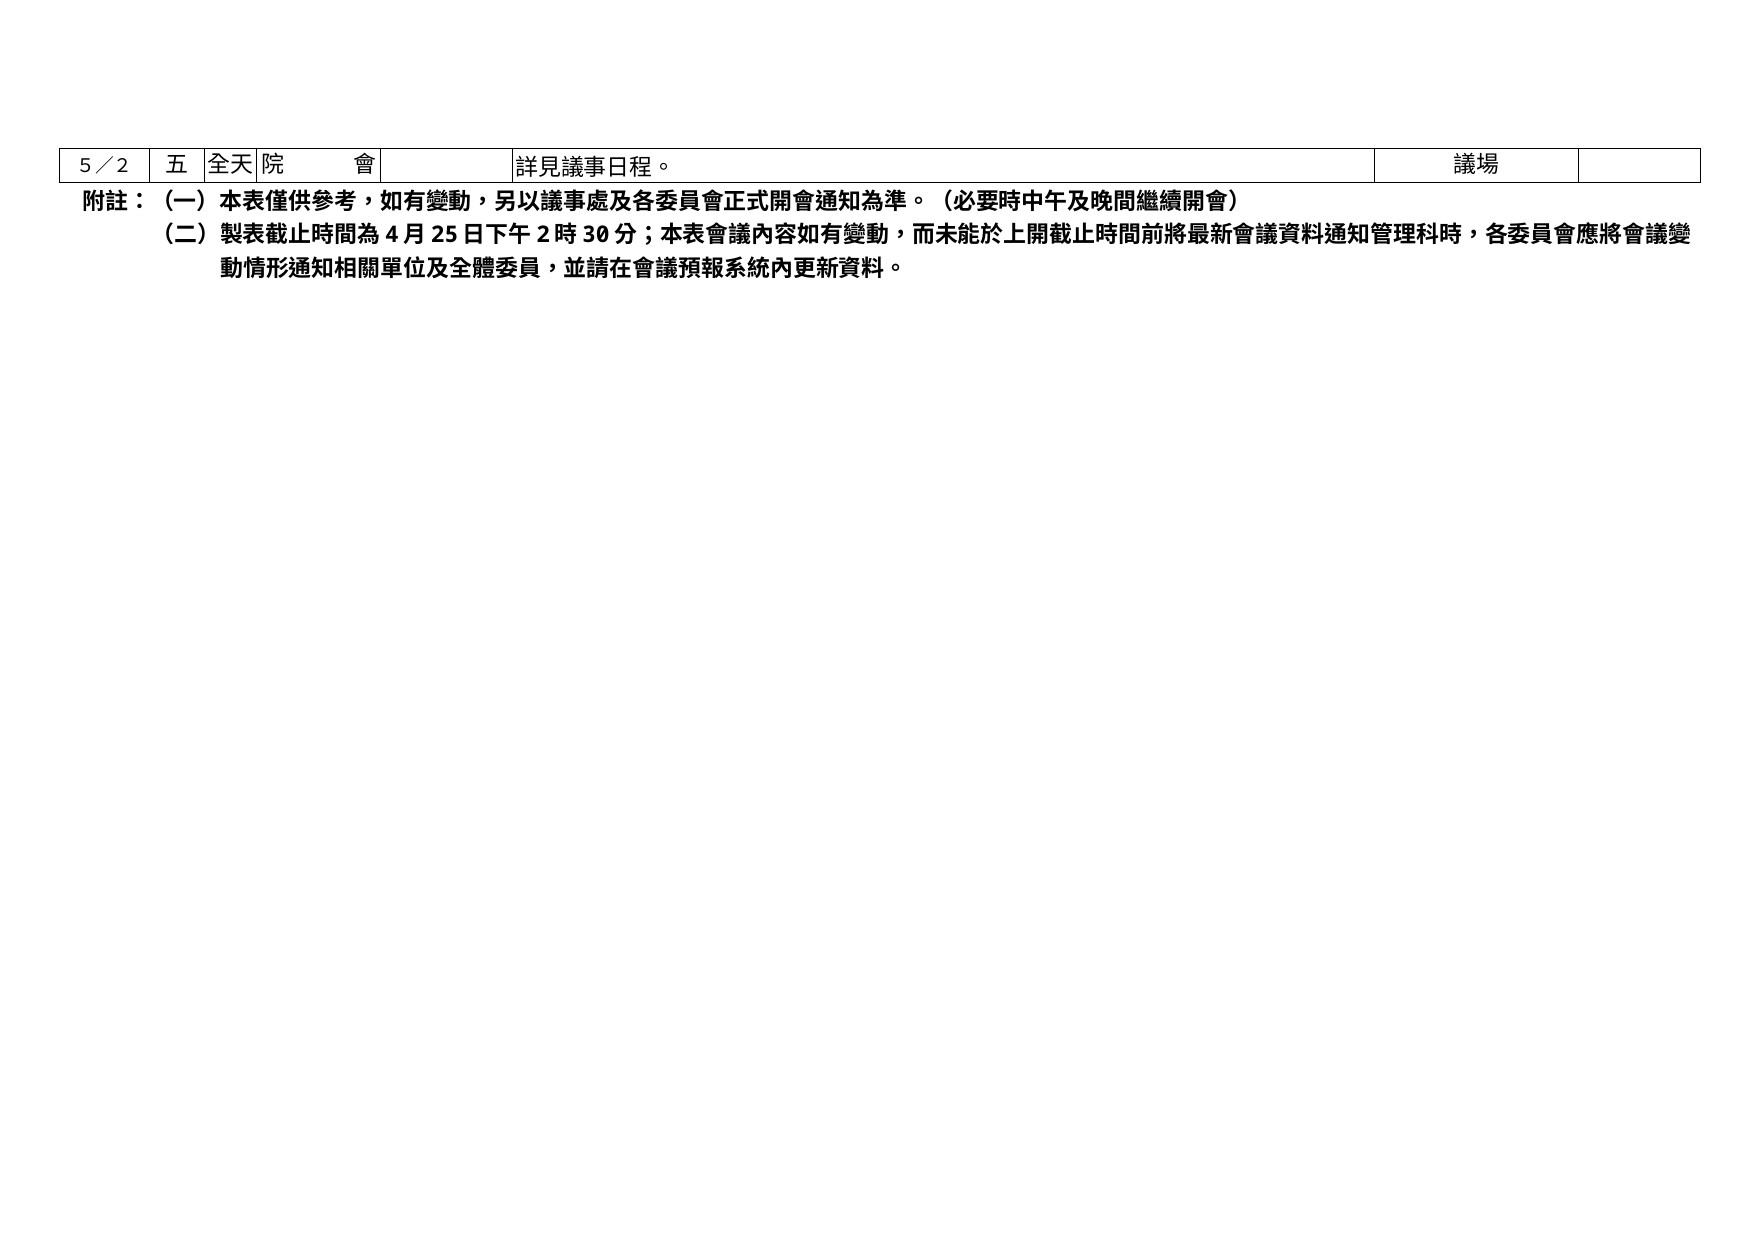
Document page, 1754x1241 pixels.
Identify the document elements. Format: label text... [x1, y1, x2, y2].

table_cell 五 [150, 149, 204, 182]
text 附註：（一）本表僅供參考，如有變動，另以議事處及各委員會正式開會通知為準。（必要時中午及晚間繼續開會） [59, 183, 1695, 216]
table_cell [381, 149, 512, 182]
table_cell 全天 [205, 149, 256, 182]
table_cell 院 會 [257, 149, 380, 182]
text （二）製表截止時間為4月25日下午2時30分；本表會議內容如有變動，而未能於上開截止時間前將最新會議資料通知管理科時，各委員會應將會議變動情形通知相關單位及全體委員，並請在會議預報系統內更新資料。 [151, 216, 1695, 283]
table_cell 議場 [1375, 149, 1578, 182]
table_cell [1579, 149, 1700, 182]
table_cell ５／２ [60, 149, 149, 182]
table_cell 詳見議事日程。 [513, 149, 1374, 182]
